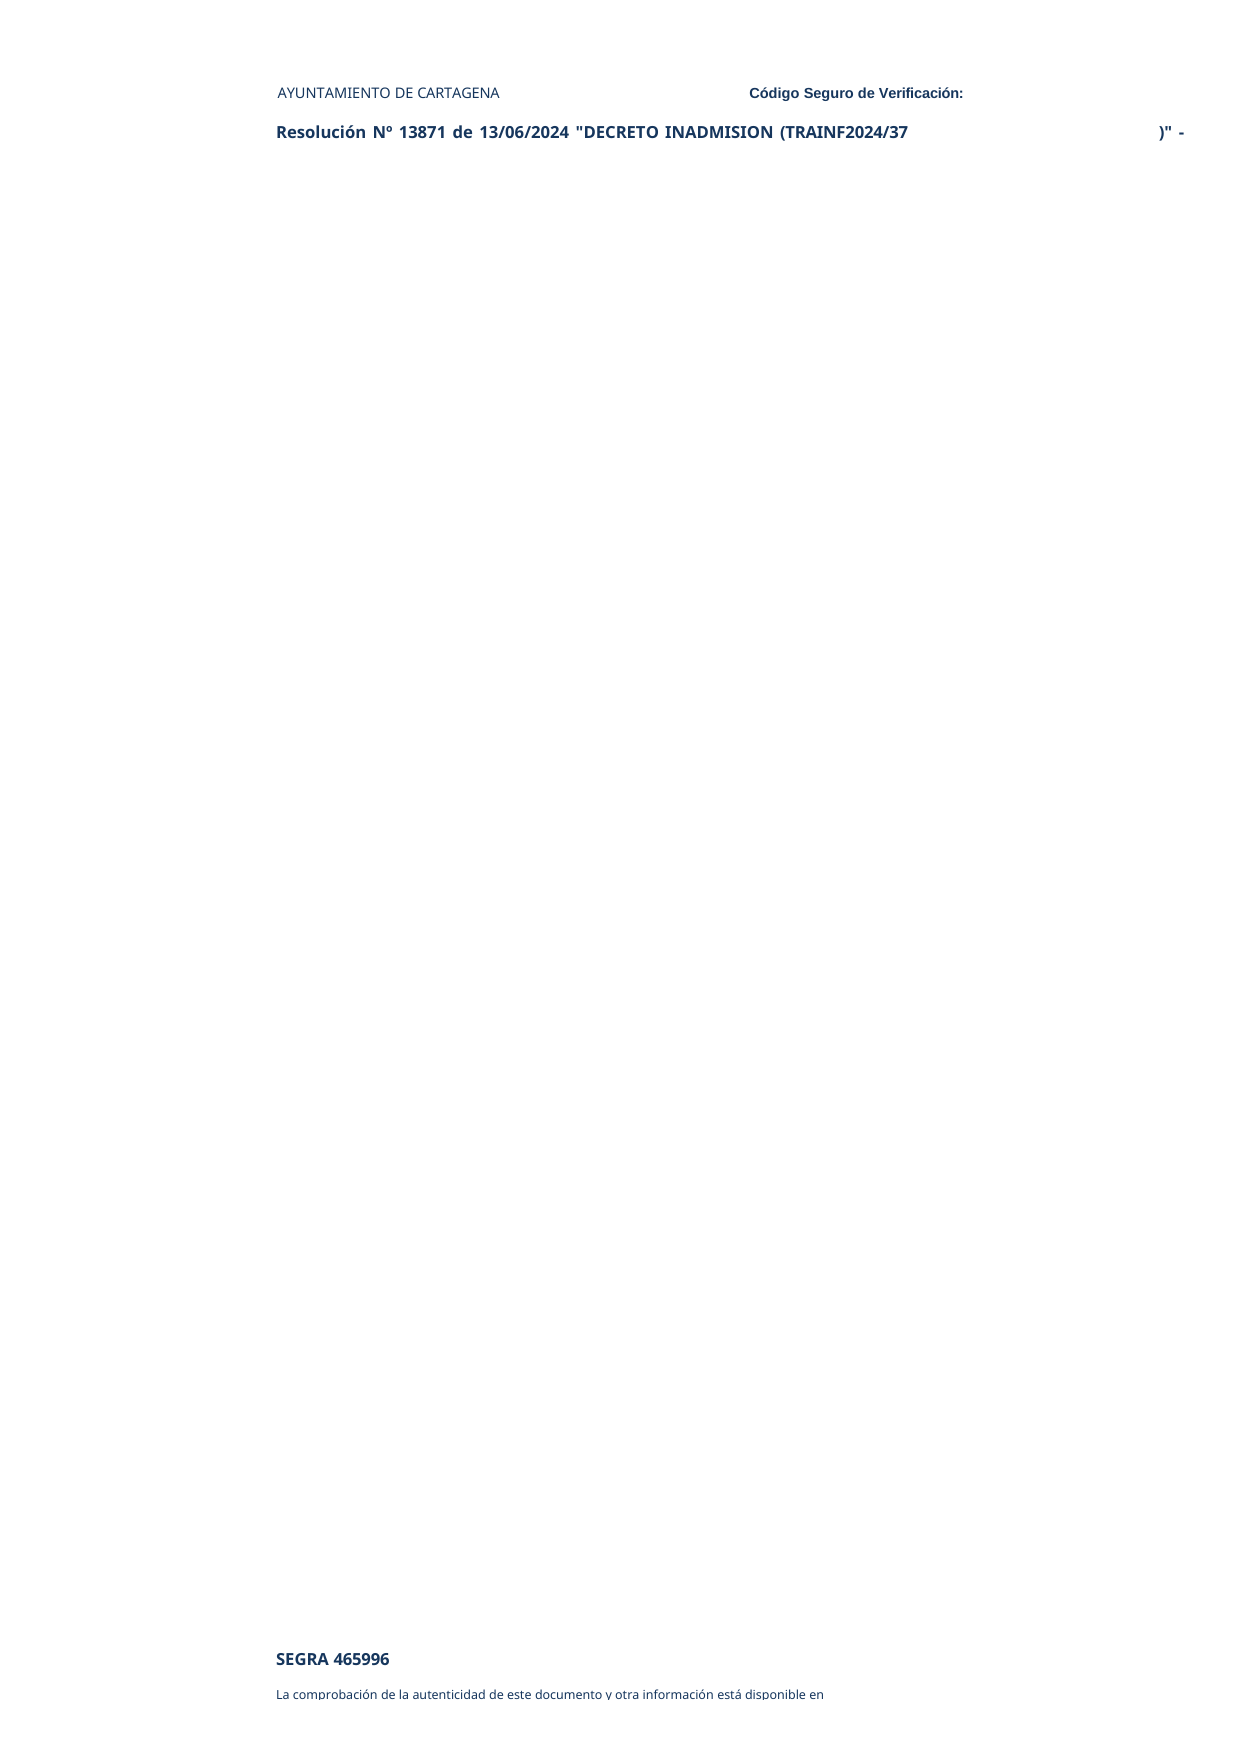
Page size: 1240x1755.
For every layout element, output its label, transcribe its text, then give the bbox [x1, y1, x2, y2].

text AYUNTAMIENTO DE CARTAGENA Código Seguro de Verificación: [44, 82, 1197, 102]
text Resolución Nº 13871 de 13/06/2024 "DECRETO INADMISION (TRAINF2024/37 )" - [276, 120, 1210, 143]
